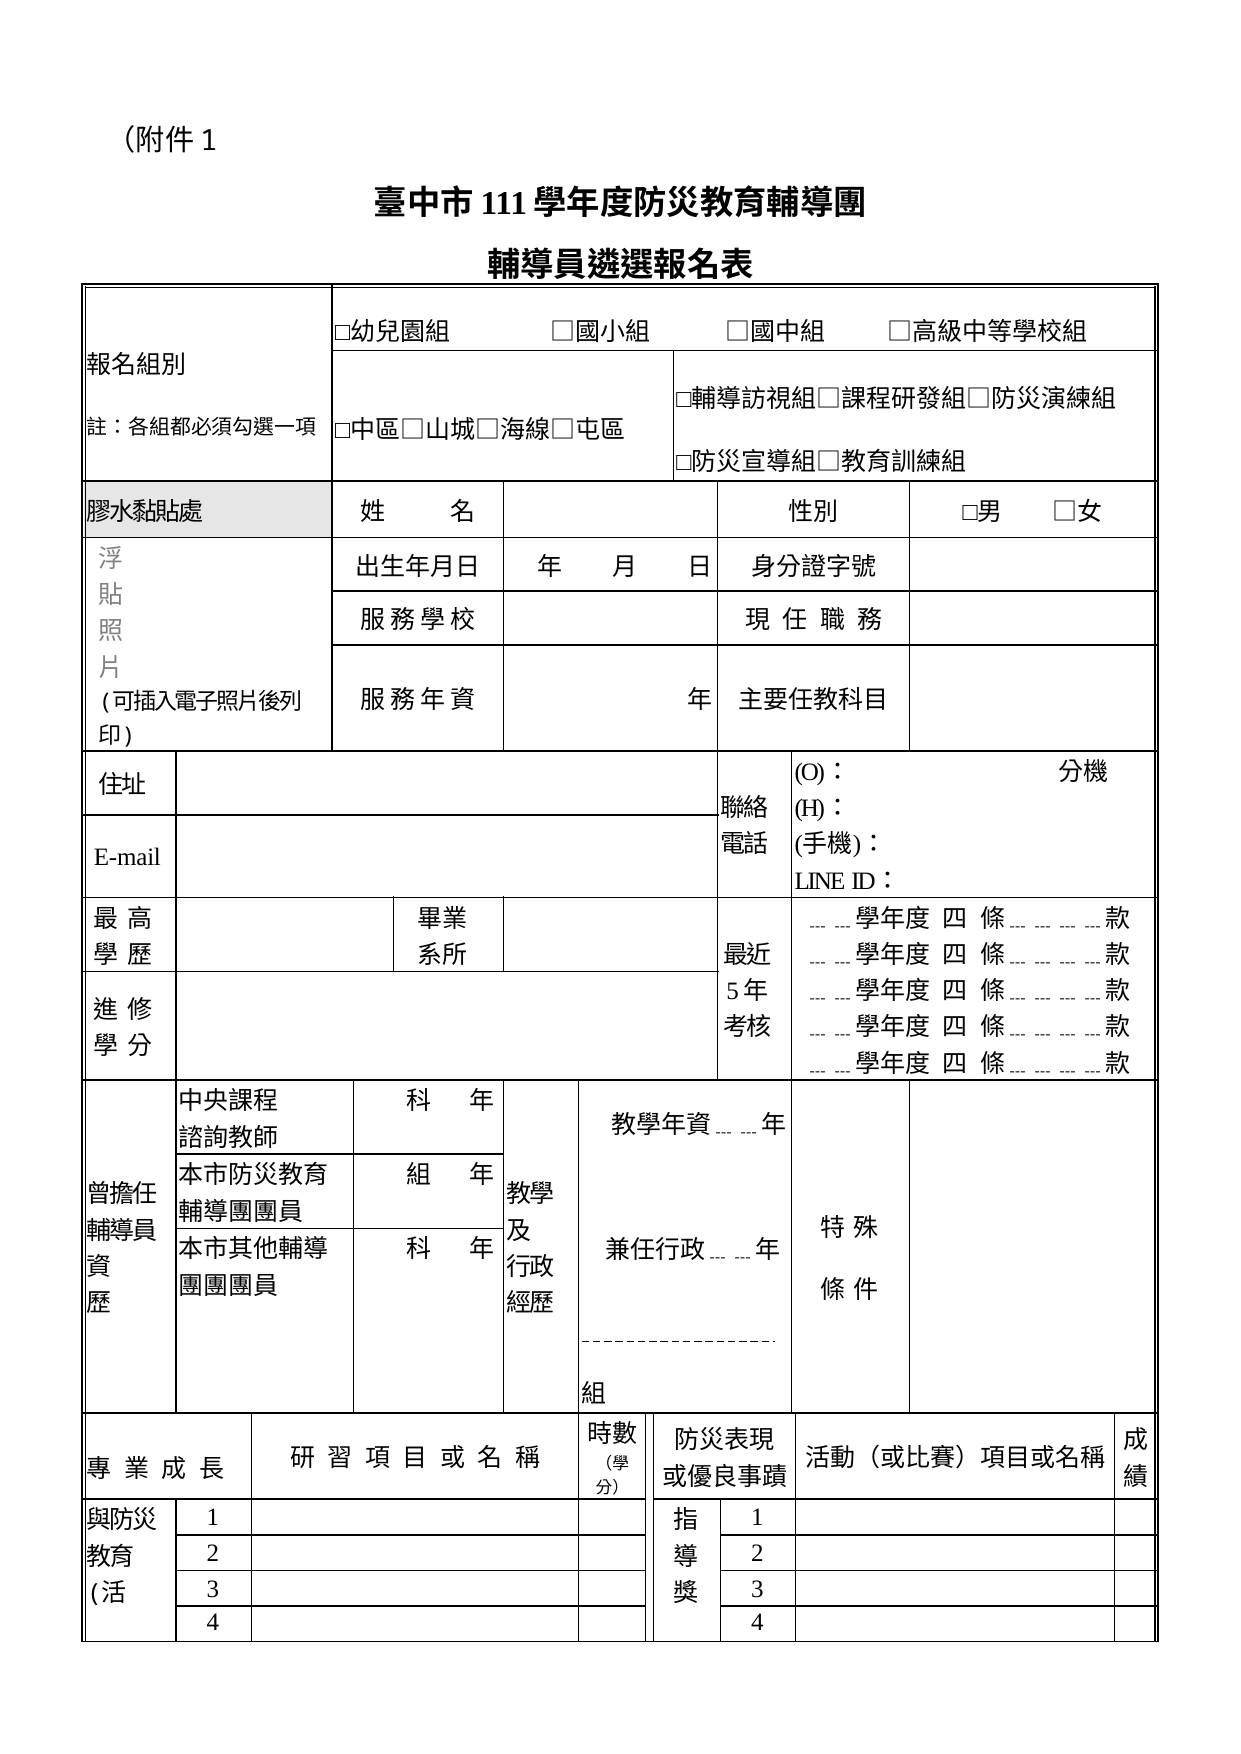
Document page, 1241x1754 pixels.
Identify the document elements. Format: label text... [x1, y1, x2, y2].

table_cell □中區□山城□海線□屯區 [333, 351, 673, 480]
table_cell [1115, 1500, 1154, 1534]
table_cell 性別 [718, 482, 909, 537]
text （附件1 [106, 96, 1134, 158]
table_cell [252, 1571, 578, 1605]
table_cell [796, 1500, 1114, 1534]
table_cell 特 殊 條 件 [792, 1081, 909, 1412]
table_cell 膠水黏貼處 [86, 482, 331, 537]
table_cell 1 [721, 1500, 795, 1534]
table_cell 科 年 [354, 1229, 503, 1412]
table_header 報名組別 註：各組都必須勾選一項 [86, 288, 331, 480]
table_cell [177, 898, 393, 971]
table_cell [796, 1571, 1114, 1605]
table_cell 1 [177, 1500, 251, 1534]
table_cell 活動（或比賽）項目或名稱 [796, 1414, 1114, 1498]
table_cell 4 [721, 1607, 795, 1641]
table_cell 最近 5年 考核 [718, 898, 791, 1079]
table_cell 本市其他輔導團團團員 [177, 1229, 353, 1412]
table_cell 時數 （學分） [579, 1414, 645, 1498]
table_cell 組 年 [354, 1155, 503, 1227]
table_cell □輔導訪視組□課程研發組□防災演練組 □防災宣導組□教育訓練組 [674, 351, 1154, 480]
table_cell [252, 1607, 578, 1641]
table_cell 中央課程 諮詢教師 [177, 1081, 353, 1153]
table_cell [579, 1500, 645, 1534]
table_cell 畢業 系所 [394, 898, 503, 971]
table_cell 3 [177, 1571, 251, 1605]
table_cell 姓 名 [333, 482, 503, 537]
table_cell 浮 貼 照 片 (可插入電子照片後列印) [86, 538, 331, 750]
table_cell [252, 1500, 578, 1534]
table_cell [504, 482, 717, 537]
table_cell □男 □女 [910, 482, 1154, 537]
table_cell 聯絡 電話 [718, 752, 791, 896]
table_cell 現 任 職 務 [718, 592, 909, 644]
table_cell 進 修 學 分 [86, 972, 175, 1079]
table_cell [504, 592, 717, 644]
table_cell 年 月 日 [504, 538, 717, 590]
table_cell 教學年資﹍﹍年 兼任行政﹍﹍年 組 [579, 1081, 791, 1412]
table_cell 與防災教育(活動)有關之訓練或研習 [86, 1500, 175, 1641]
table_header □幼兒園組 □國小組 □國中組 □高級中等學校組 [333, 288, 1154, 350]
table_cell 服務學校 [333, 592, 503, 644]
table_cell 最 高 學 歷 [86, 898, 175, 971]
table_cell 教學 及 行政 經歷 [504, 1081, 578, 1412]
table_cell [796, 1607, 1114, 1641]
text 臺中市111學年度防災教育輔導團 [106, 158, 1134, 221]
table_cell [177, 816, 717, 896]
table_cell [1115, 1536, 1154, 1569]
table_cell 指 導 獎 [654, 1500, 720, 1641]
table_cell [1115, 1571, 1154, 1605]
table_cell 身分證字號 [718, 538, 909, 590]
table_cell 曾擔任 輔導員 資 歷 [86, 1081, 175, 1412]
table_cell [579, 1536, 645, 1569]
table_cell 本市防災教育輔導團團員 [177, 1155, 353, 1227]
table_cell [579, 1571, 645, 1605]
table_cell [579, 1607, 645, 1641]
table_cell 成績 [1115, 1414, 1154, 1498]
table_cell [504, 898, 717, 971]
table_cell [177, 752, 717, 814]
table_cell 防災表現 或優良事蹟 [654, 1414, 795, 1498]
table_cell [796, 1536, 1114, 1569]
table_cell ﹍﹍學年度 四 條﹍﹍﹍﹍款 ﹍﹍學年度 四 條﹍﹍﹍﹍款 ﹍﹍學年度 四 條﹍﹍﹍﹍款 ﹍﹍學年度 四 條﹍﹍﹍﹍款 ﹍﹍學年度 四 條﹍﹍﹍﹍款 [792, 898, 1154, 1079]
text 輔導員遴選報名表 [106, 221, 1134, 283]
table_cell 2 [721, 1536, 795, 1569]
table_cell 服務年資 [333, 646, 503, 750]
table_cell 年 [504, 646, 717, 750]
table_cell 出生年月日 [333, 538, 503, 590]
table_cell [177, 972, 717, 1079]
table_cell 住址 [86, 752, 175, 814]
table_cell [910, 538, 1154, 590]
table_cell 4 [177, 1607, 251, 1641]
table_cell 主要任教科目 [718, 646, 909, 750]
table_cell [252, 1536, 578, 1569]
table_cell [910, 592, 1154, 644]
table_cell [1115, 1607, 1154, 1641]
table_cell 專 業 成 長 [86, 1414, 251, 1498]
table_cell [646, 1414, 653, 1641]
table_cell 2 [177, 1536, 251, 1569]
table_cell [910, 646, 1154, 750]
table_cell 科 年 [354, 1081, 503, 1153]
table_cell (O)： 分機 (H)： (手機)： LINE ID： [792, 752, 1154, 896]
table_cell 3 [721, 1571, 795, 1605]
table_cell E-mail [86, 816, 175, 896]
table_cell [910, 1081, 1154, 1412]
table_cell 研 習 項 目 或 名 稱 [252, 1414, 578, 1498]
